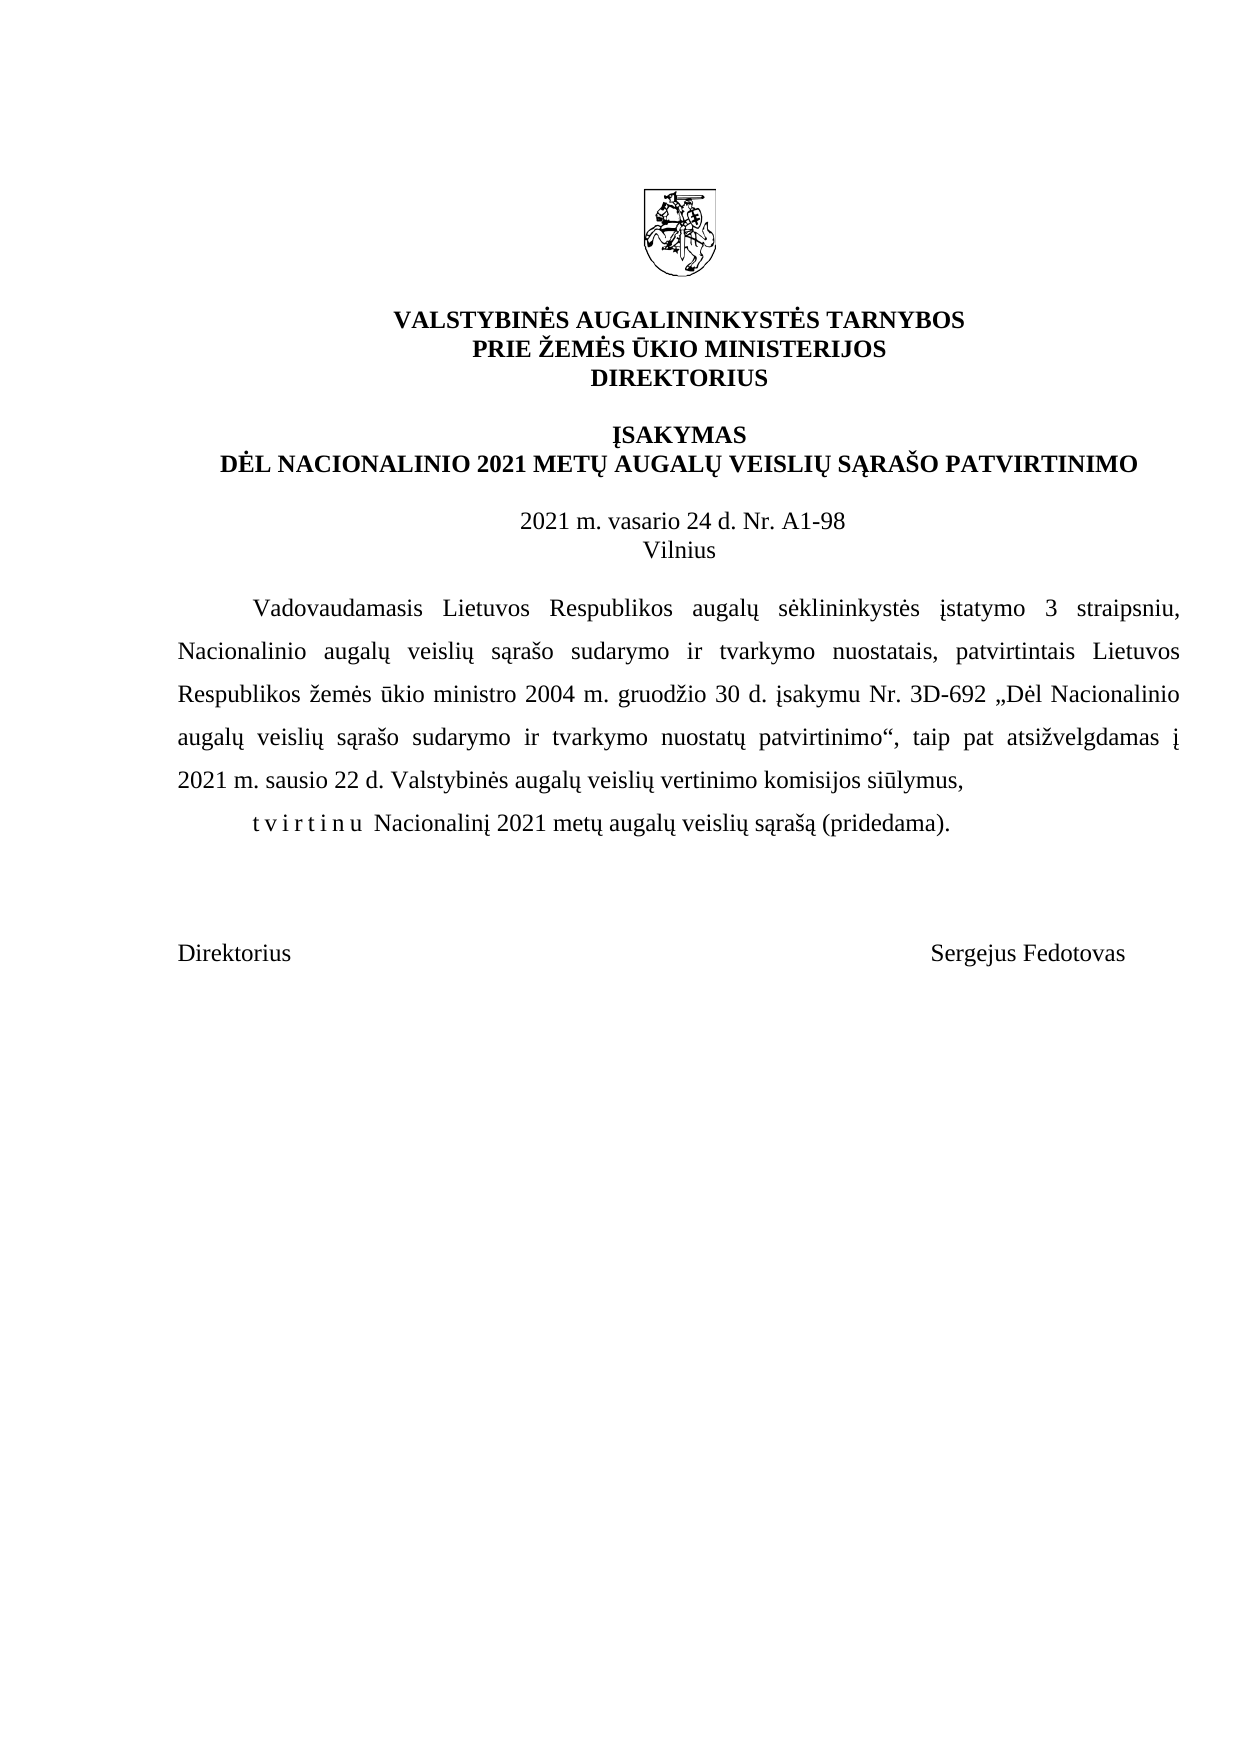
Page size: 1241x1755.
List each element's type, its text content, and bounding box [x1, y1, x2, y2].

text VALSTYBINĖS AUGALININKYSTĖS TARNYBOS [177, 305, 1181, 334]
text 2021 m. vasario 24 d. Nr. A1-98 [177, 506, 1181, 535]
text tvirtinu Nacionalinį 2021 metų augalų veislių sąrašą (pridedama). [177, 808, 1181, 837]
text direktorius [177, 363, 1181, 391]
text PRIE ŽEMĖS ŪKIO MINISTERIJOS [177, 334, 1181, 363]
text Vilnius [177, 535, 1181, 564]
text Vadovaudamasis Lietuvos Respublikos augalų sėklininkystės įstatymo 3 straipsniu, Nacionalinio augalų veislių sąrašo sudarymo ir tvarkymo nuostatais, patvirtintais Lietuvos Respublikos žemės ūkio ministro 2004 m. gruodžio 30 d. įsakymu Nr. 3D-692 „Dėl Nacionalinio augalų veislių sąrašo sudarymo ir tvarkymo nuostatų patvirtinimo“, taip pat atsižvelgdamas į 2021 m. sausio 22 d. Valstybinės augalų veislių vertinimo komisijos siūlymus, [177, 593, 1181, 794]
text ĮSAKYMAS [177, 420, 1181, 449]
text DĖL NACIONALINIO 2021 METŲ AUGALŲ VEISLIŲ SĄRAŠO PATVIRTINIMO [177, 449, 1181, 478]
text Direktorius Sergejus Fedotovas [177, 938, 1181, 966]
